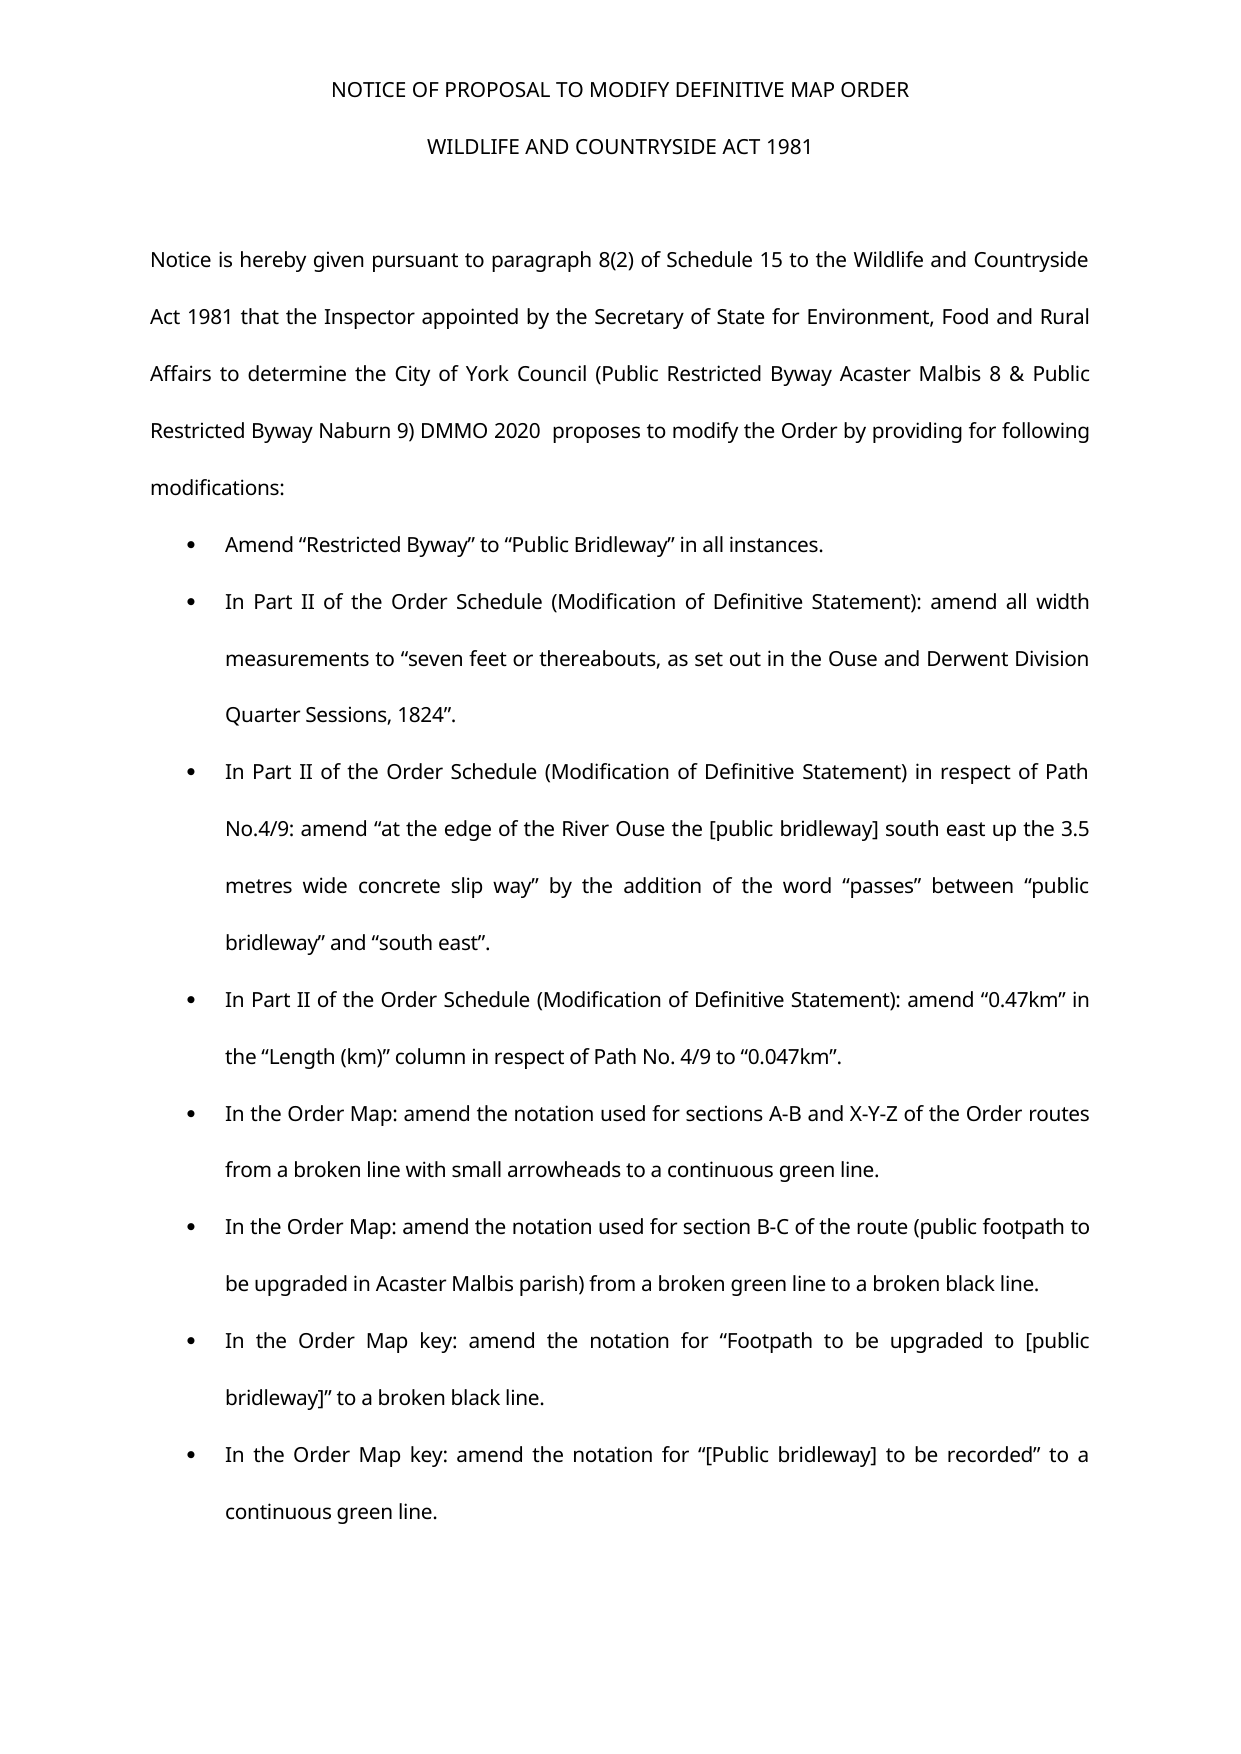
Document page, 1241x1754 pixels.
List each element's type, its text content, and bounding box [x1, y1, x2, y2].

text WILDLIFE AND COUNTRYSIDE ACT 1981 [150, 132, 1091, 160]
list In Part II of the Order Schedule (Modification of Definitive Statement) in respect of Path No.4/9: amend “at the edge of the River Ouse the [public bridleway] south east up the 3.5 metres wide concrete slip way” by the addition of the word “passes” between “public bridleway” and “south east”. [187, 757, 1091, 957]
list In Part II of the Order Schedule (Modification of Definitive Statement): amend all width measurements to “seven feet or thereabouts, as set out in the Ouse and Derwent Division Quarter Sessions, 1824”. [187, 587, 1091, 729]
text Notice is hereby given pursuant to paragraph 8(2) of Schedule 15 to the Wildlife and Countryside Act 1981 that the Inspector appointed by the Secretary of State for Environment, Food and Rural Affairs to determine the City of York Council (Public Restricted Byway Acaster Malbis 8 & Public Restricted Byway Naburn 9) DMMO 2020 proposes to modify the Order by providing for following modifications: [150, 246, 1091, 502]
text NOTICE OF PROPOSAL TO MODIFY DEFINITIVE MAP ORDER [150, 75, 1091, 103]
list In the Order Map key: amend the notation for “Footpath to be upgraded to [public bridleway]” to a broken black line. [187, 1326, 1091, 1412]
list In the Order Map key: amend the notation for “[Public bridleway] to be recorded” to a continuous green line. [187, 1440, 1091, 1525]
list In the Order Map: amend the notation used for section B-C of the route (public footpath to be upgraded in Acaster Malbis parish) from a broken green line to a broken black line. [187, 1212, 1091, 1298]
list In the Order Map: amend the notation used for sections A-B and X-Y-Z of the Order routes from a broken line with small arrowheads to a continuous green line. [187, 1099, 1091, 1184]
list In Part II of the Order Schedule (Modification of Definitive Statement): amend “0.47km” in the “Length (km)” column in respect of Path No. 4/9 to “0.047km”. [187, 985, 1091, 1070]
list Amend “Restricted Byway” to “Public Bridleway” in all instances. [187, 530, 1091, 558]
